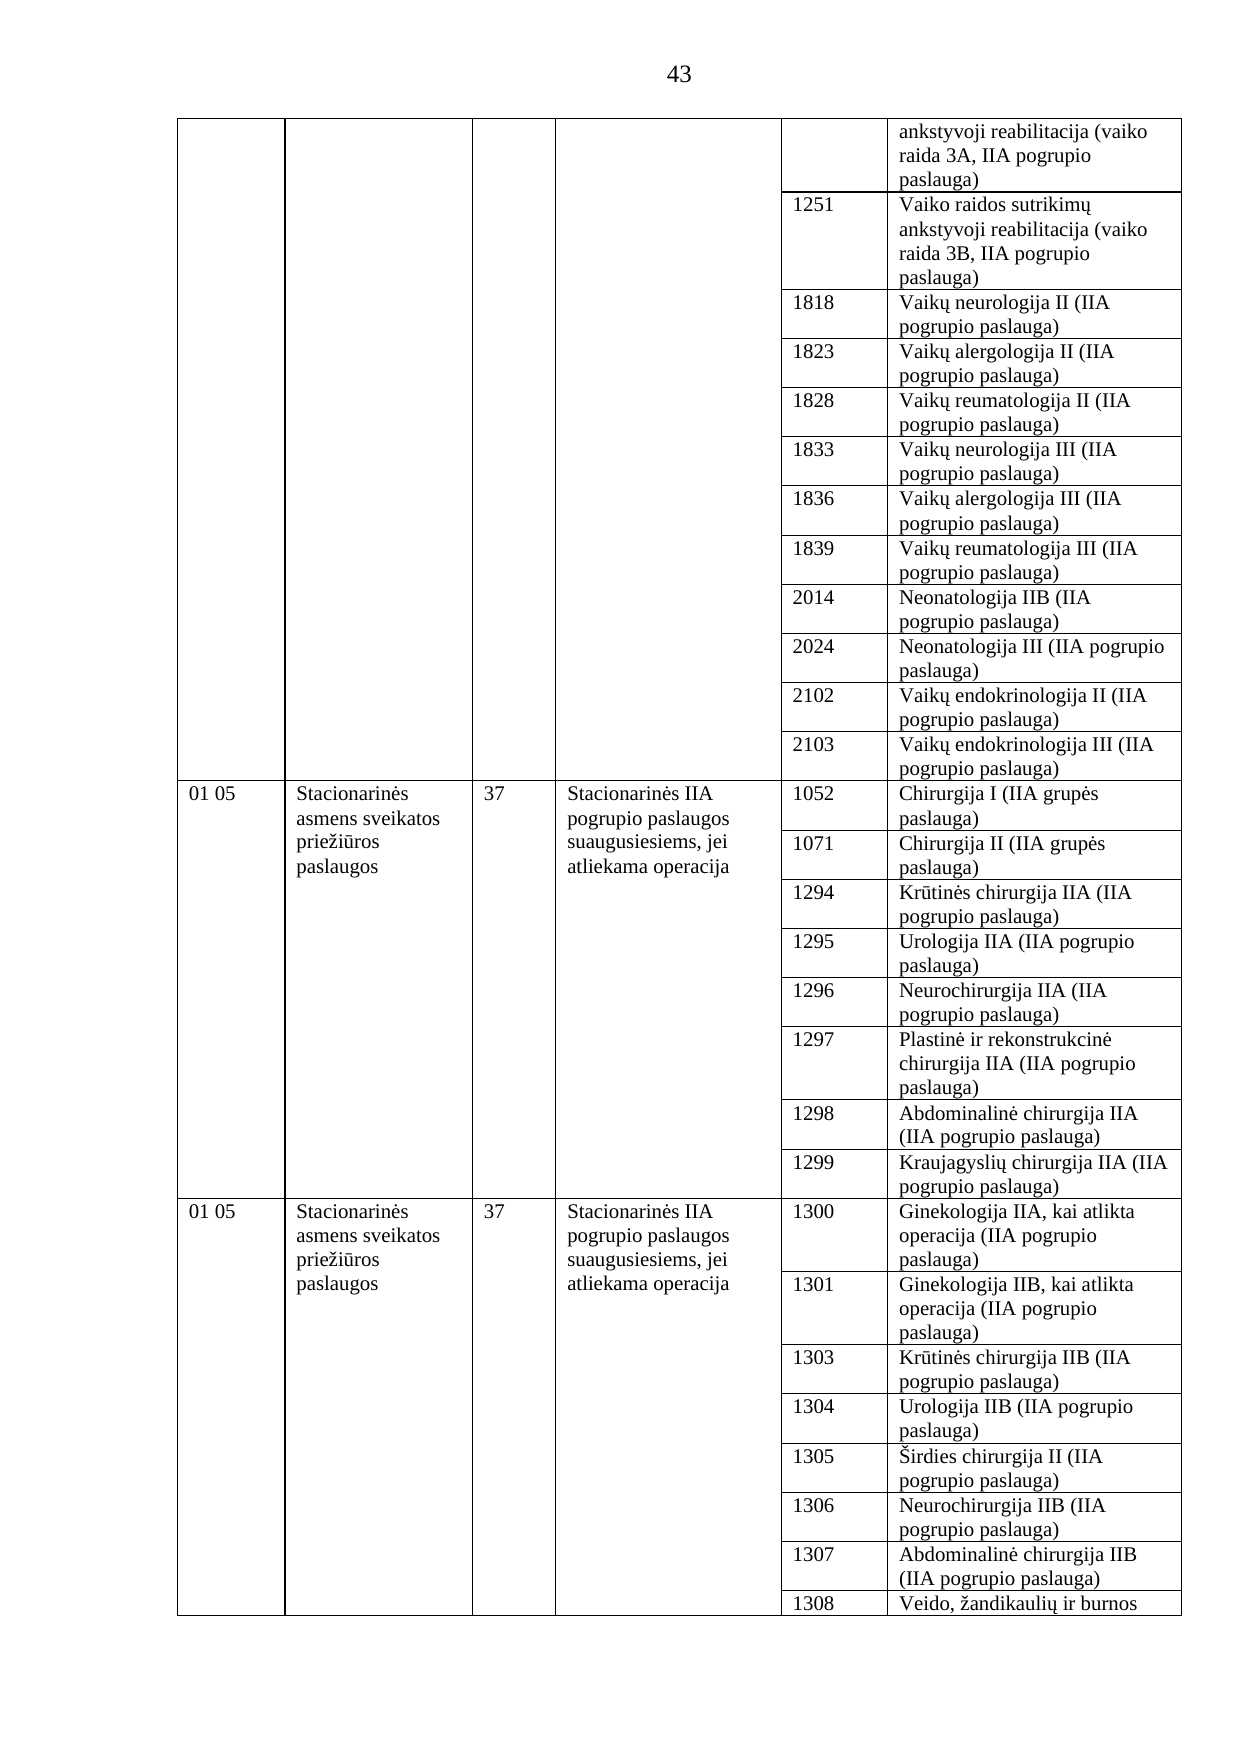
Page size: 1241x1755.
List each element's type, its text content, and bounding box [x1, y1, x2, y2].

table_cell 1836 [782, 486, 887, 534]
table_cell 1828 [782, 388, 887, 436]
table_cell Vaikų reumatologija III (IIA pogrupio paslauga) [888, 536, 1181, 584]
table_cell Abdominalinė chirurgija IIB (IIA pogrupio paslauga) [888, 1542, 1181, 1590]
table_cell 1301 [782, 1272, 887, 1344]
table_cell 1300 [782, 1199, 887, 1271]
table_cell 1307 [782, 1542, 887, 1590]
table_cell 1296 [782, 978, 887, 1026]
table_cell Abdominalinė chirurgija IIA (IIA pogrupio paslauga) [888, 1100, 1181, 1148]
table_cell 1305 [782, 1444, 887, 1492]
table_cell 2103 [782, 732, 887, 780]
table_cell Neurochirurgija IIB (IIA pogrupio paslauga) [888, 1493, 1181, 1541]
table_cell [178, 119, 284, 780]
table_cell Neonatologija III (IIA pogrupio paslauga) [888, 634, 1181, 682]
table_cell Veido, žandikaulių ir burnos [888, 1591, 1181, 1615]
table_cell Ginekologija IIB, kai atlikta operacija (IIA pogrupio paslauga) [888, 1272, 1181, 1344]
table_cell Urologija IIB (IIA pogrupio paslauga) [888, 1394, 1181, 1442]
table_cell 1823 [782, 339, 887, 387]
table_cell 1299 [782, 1150, 887, 1198]
table_cell [556, 119, 781, 780]
table_cell Stacionarinės IIA pogrupio paslaugos suaugusiesiems, jei atliekama operacija [556, 1199, 781, 1615]
table_cell Vaikų alergologija II (IIA pogrupio paslauga) [888, 339, 1181, 387]
table_cell 1308 [782, 1591, 887, 1615]
table_cell 1304 [782, 1394, 887, 1442]
table_cell [286, 119, 472, 780]
table_cell Stacionarinės asmens sveikatos priežiūros paslaugos [286, 1199, 472, 1615]
table_cell 1295 [782, 929, 887, 977]
table_cell 01 05 [178, 781, 284, 1198]
table_cell 1839 [782, 536, 887, 584]
table_cell Stacionarinės asmens sveikatos priežiūros paslaugos [286, 781, 472, 1198]
table_cell Chirurgija II (IIA grupės paslauga) [888, 831, 1181, 879]
table_cell Vaiko raidos sutrikimų ankstyvoji reabilitacija (vaiko raida 3B, IIA pogrupio paslauga) [888, 193, 1181, 289]
table_cell Neonatologija IIB (IIA pogrupio paslauga) [888, 585, 1181, 633]
table_cell 1833 [782, 437, 887, 485]
table_cell 1071 [782, 831, 887, 879]
table_cell 1298 [782, 1100, 887, 1148]
table_cell Vaikų endokrinologija III (IIA pogrupio paslauga) [888, 732, 1181, 780]
table_cell Urologija IIA (IIA pogrupio paslauga) [888, 929, 1181, 977]
table_cell Vaikų endokrinologija II (IIA pogrupio paslauga) [888, 683, 1181, 731]
table_cell 37 [473, 1199, 555, 1615]
table_cell Krūtinės chirurgija IIA (IIA pogrupio paslauga) [888, 880, 1181, 928]
table_cell 37 [473, 781, 555, 1198]
table_cell [782, 119, 887, 191]
table_cell 1251 [782, 193, 887, 289]
table_cell [473, 119, 555, 780]
table_cell 1306 [782, 1493, 887, 1541]
table_cell 1294 [782, 880, 887, 928]
table_cell Plastinė ir rekonstrukcinė chirurgija IIA (IIA pogrupio paslauga) [888, 1027, 1181, 1099]
table_cell Krūtinės chirurgija IIB (IIA pogrupio paslauga) [888, 1345, 1181, 1393]
table_cell Kraujagyslių chirurgija IIA (IIA pogrupio paslauga) [888, 1150, 1181, 1198]
table_cell 1052 [782, 781, 887, 829]
table_cell 1303 [782, 1345, 887, 1393]
table_cell Vaikų neurologija II (IIA pogrupio paslauga) [888, 290, 1181, 338]
table_cell 01 05 [178, 1199, 284, 1615]
table_cell Neurochirurgija IIA (IIA pogrupio paslauga) [888, 978, 1181, 1026]
table_cell 2014 [782, 585, 887, 633]
table_cell ankstyvoji reabilitacija (vaiko raida 3A, IIA pogrupio paslauga) [888, 119, 1181, 191]
table_cell Širdies chirurgija II (IIA pogrupio paslauga) [888, 1444, 1181, 1492]
table_cell 1818 [782, 290, 887, 338]
table_cell Vaikų neurologija III (IIA pogrupio paslauga) [888, 437, 1181, 485]
table_cell Vaikų alergologija III (IIA pogrupio paslauga) [888, 486, 1181, 534]
table_cell 2102 [782, 683, 887, 731]
table_cell Chirurgija I (IIA grupės paslauga) [888, 781, 1181, 829]
table_cell Stacionarinės IIA pogrupio paslaugos suaugusiesiems, jei atliekama operacija [556, 781, 781, 1198]
table_cell Ginekologija IIA, kai atlikta operacija (IIA pogrupio paslauga) [888, 1199, 1181, 1271]
table_cell Vaikų reumatologija II (IIA pogrupio paslauga) [888, 388, 1181, 436]
table_cell 1297 [782, 1027, 887, 1099]
table_cell 2024 [782, 634, 887, 682]
